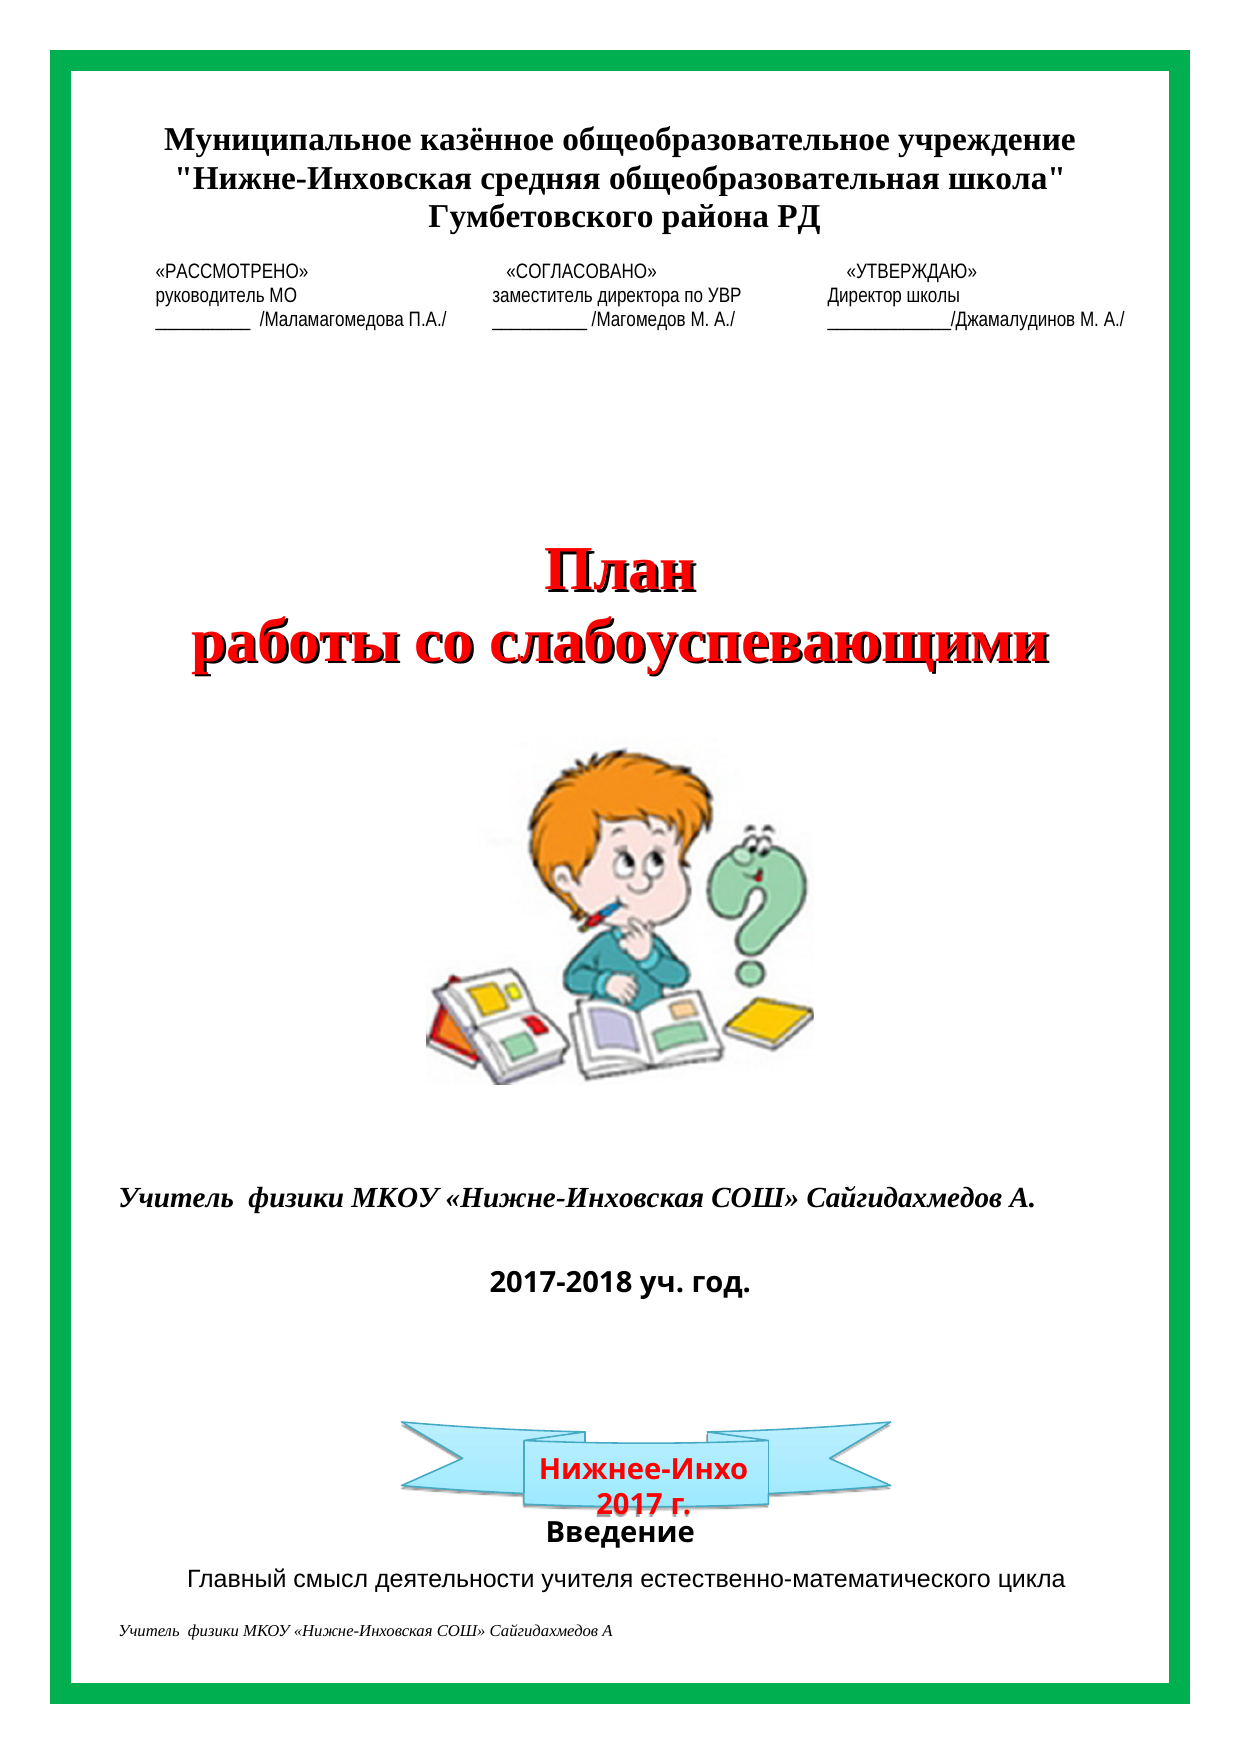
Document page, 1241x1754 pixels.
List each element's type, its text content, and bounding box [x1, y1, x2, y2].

text 2017-2018 уч. год. [118, 1262, 1122, 1301]
text Главный смысл деятельности учителя естественно-математического цикла [118, 1564, 1122, 1593]
text План [118, 531, 1122, 603]
text Введение [118, 1512, 1122, 1551]
text работы со слабоуспевающими [118, 603, 1122, 675]
table_header «РАССМОТРЕНО» руководитель МО __________ /Маламагомедова П.А./ [144, 259, 481, 409]
table_header «УТВЕРЖДАЮ» Директор школы _____________/Джамалудинов М. А./ [816, 259, 1144, 409]
text Муниципальное казённое общеобразовательное учреждение "Нижне-Инховская средняя общеобразовательная школа" [118, 119, 1122, 196]
text Гумбетовского района РД [118, 196, 1122, 234]
text Учитель физики МКОУ «Нижне-Инховская СОШ» Сайгидахмедов А. [118, 1180, 1122, 1213]
table_header «СОГЛАСОВАНО» заместитель директора по УВР __________ /Магомедов М. А./ [481, 259, 816, 409]
table_header [118, 259, 144, 409]
